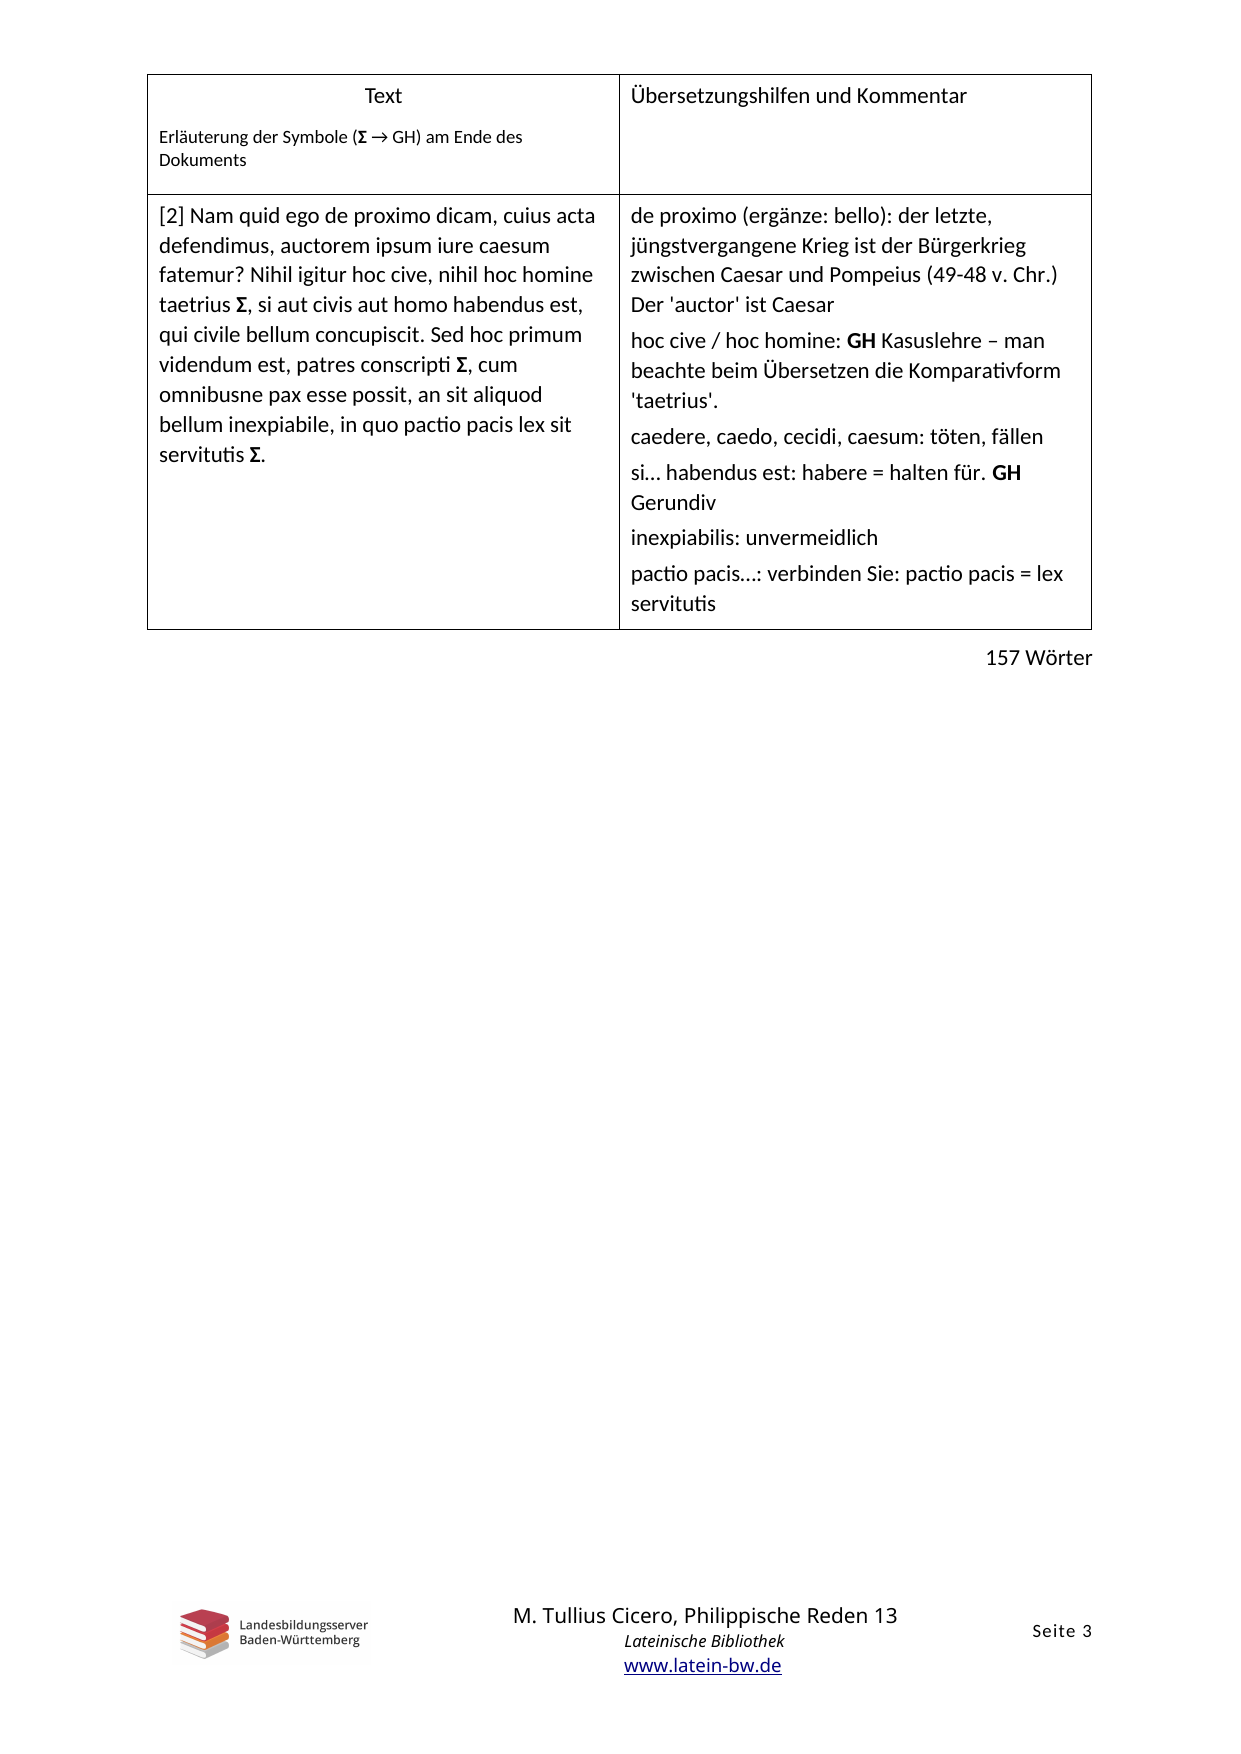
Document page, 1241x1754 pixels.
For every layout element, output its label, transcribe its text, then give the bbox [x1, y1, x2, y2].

table_header Text Erläuterung der Symbole (Ʃ → GH) am Ende des Dokuments [148, 75, 619, 194]
table_cell de proximo (ergänze: bello): der letzte, jüngstvergangene Krieg ist der Bürgerkrieg zwischen Caesar und Pompeius (49-48 v. Chr.) Der 'auctor' ist Caesar hoc cive / hoc homine: GH Kasuslehre – man beachte beim Übersetzen die Komparativform 'taetrius'. caedere, caedo, cecidi, caesum: töten, fällen si… habendus est: habere = halten für. GH Gerundiv inexpiabilis: unvermeidlich pactio pacis…: verbinden Sie: pactio pacis = lex servitutis [620, 195, 1091, 629]
picture [172, 1601, 371, 1665]
table_header Übersetzungshilfen und Kommentar [620, 75, 1091, 194]
text 157 Wörter [148, 643, 1093, 671]
table_cell [2] Nam quid ego de proximo dicam, cuius acta defendimus, auctorem ipsum iure caesum fatemur? Nihil igitur hoc cive, nihil hoc homine taetrius Σ, si aut civis aut homo habendus est, qui civile bellum concupiscit. Sed hoc primum videndum est, patres conscripti Σ, cum omnibusne pax esse possit, an sit aliquod bellum inexpiabile, in quo pactio pacis lex sit servitutis Σ. [148, 195, 619, 629]
